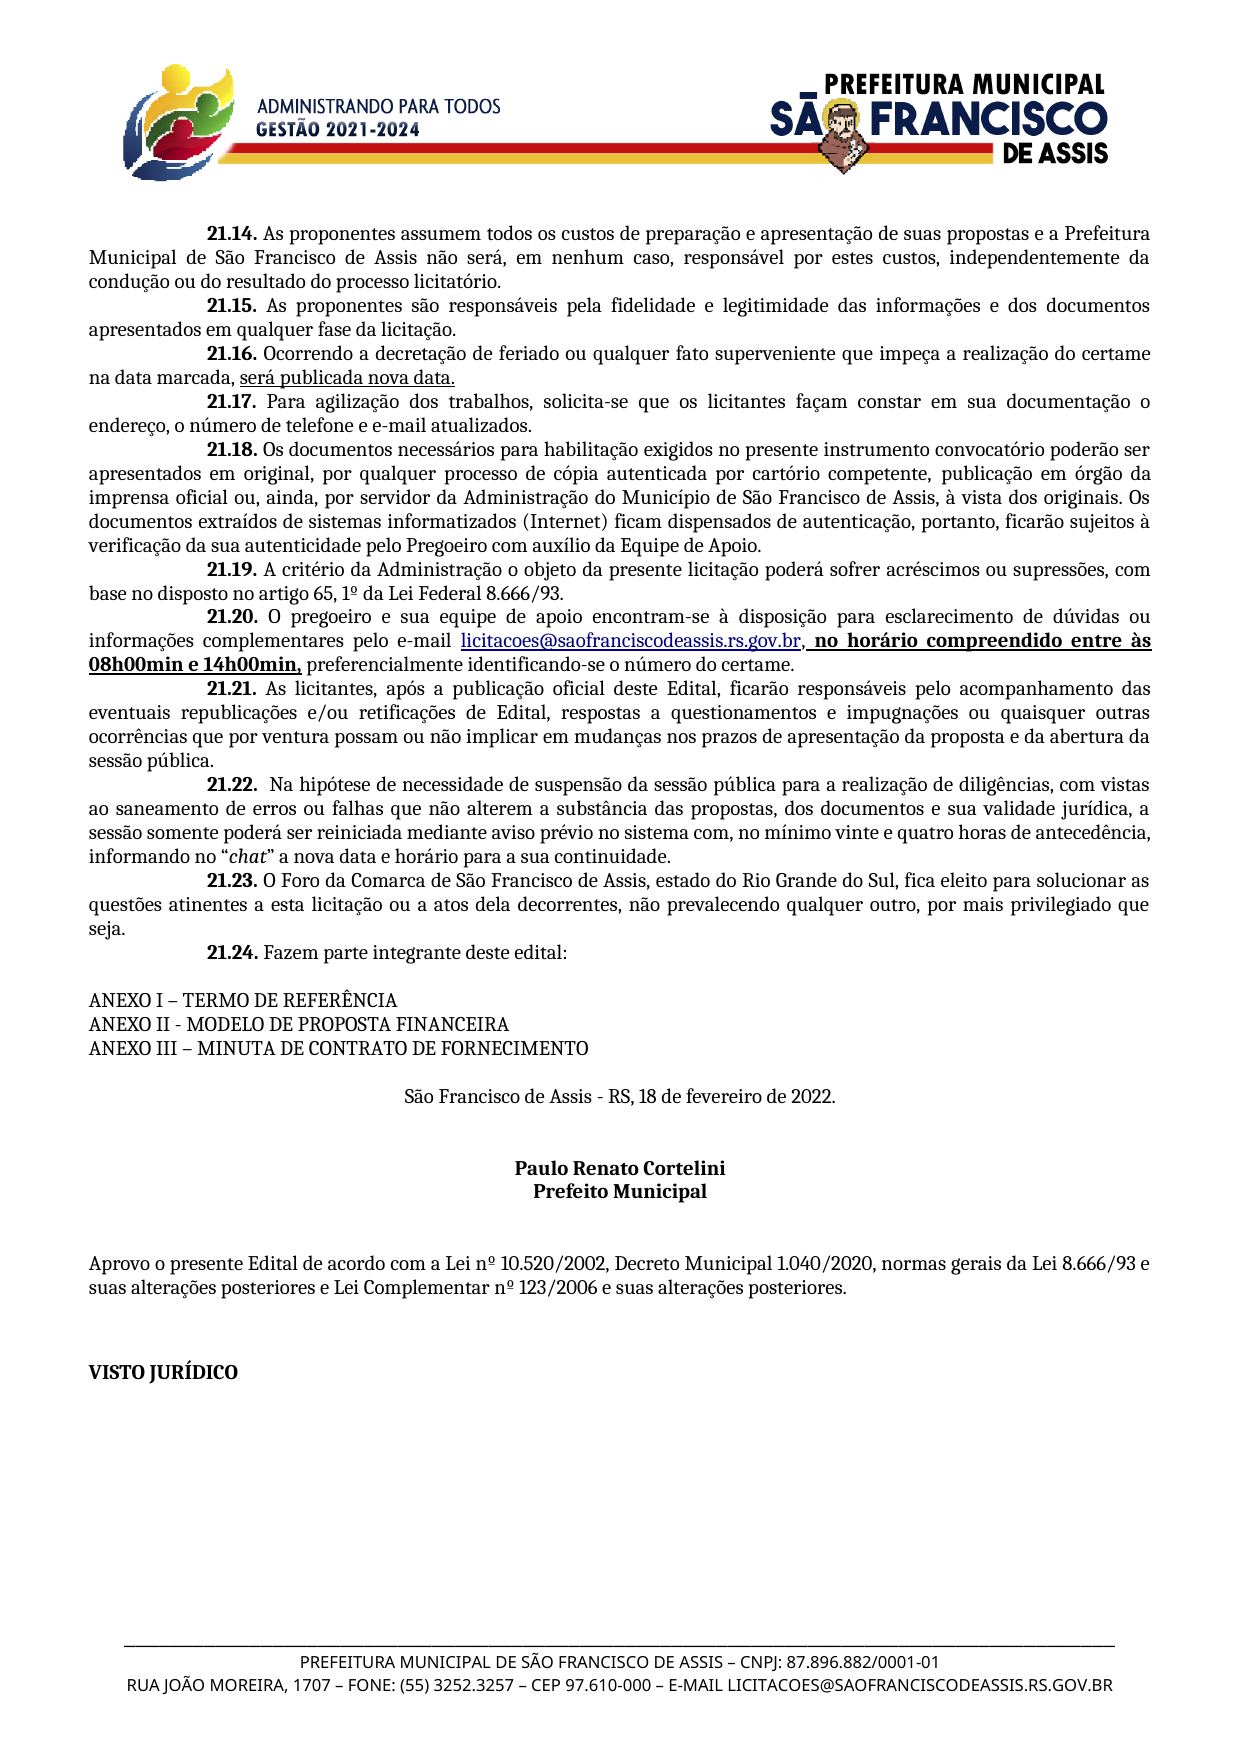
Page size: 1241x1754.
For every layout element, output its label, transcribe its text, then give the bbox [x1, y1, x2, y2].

text 21.21. As licitantes, após a publicação oficial deste Edital, ficarão responsáveis pelo acompanhamento das eventuais republicações e/ou retificações de Edital, respostas a questionamentos e impugnações ou quaisquer outras ocorrências que por ventura possam ou não implicar em mudanças nos prazos de apresentação da proposta e da abertura da sessão pública. [89, 677, 1152, 773]
text 21.15. As proponentes são responsáveis pela fidelidade e legitimidade das informações e dos documentos apresentados em qualquer fase da licitação. [89, 294, 1152, 342]
text 21.23. O Foro da Comarca de São Francisco de Assis, estado do Rio Grande do Sul, fica eleito para solucionar as questões atinentes a esta licitação ou a atos dela decorrentes, não prevalecendo qualquer outro, por mais privilegiado que seja. [89, 869, 1152, 941]
text 21.18. Os documentos necessários para habilitação exigidos no presente instrumento convocatório poderão ser apresentados em original, por qualquer processo de cópia autenticada por cartório competente, publicação em órgão da imprensa oficial ou, ainda, por servidor da Administração do Município de São Francisco de Assis, à vista dos originais. Os documentos extraídos de sistemas informatizados (Internet) ficam dispensados de autenticação, portanto, ficarão sujeitos à verificação da sua autenticidade pelo Pregoeiro com auxílio da Equipe de Apoio. [89, 437, 1152, 557]
text 21.14. As proponentes assumem todos os custos de preparação e apresentação de suas propostas e a Prefeitura Municipal de São Francisco de Assis não será, em nenhum caso, responsável por estes custos, independentemente da condução ou do resultado do processo licitatório. [89, 222, 1152, 294]
text ANEXO I – TERMO DE REFERÊNCIA [89, 988, 1152, 1012]
text VISTO JURÍDICO [89, 1360, 1152, 1384]
text Paulo Renato Cortelini [89, 1156, 1152, 1180]
text Aprovo o presente Edital de acordo com a Lei nº 10.520/2002, Decreto Municipal 1.040/2020, normas gerais da Lei 8.666/93 e suas alterações posteriores e Lei Complementar nº 123/2006 e suas alterações posteriores. [89, 1252, 1152, 1300]
text São Francisco de Assis - RS, 18 de fevereiro de 2022. [89, 1084, 1152, 1108]
text Prefeito Municipal [89, 1180, 1152, 1204]
text ANEXO II - MODELO DE PROPOSTA FINANCEIRA [89, 1012, 1152, 1036]
text 21.16. Ocorrendo a decretação de feriado ou qualquer fato superveniente que impeça a realização do certame na data marcada, será publicada nova data. [89, 342, 1152, 389]
text 21.17. Para agilização dos trabalhos, solicita-se que os licitantes façam constar em sua documentação o endereço, o número de telefone e e-mail atualizados. [89, 389, 1152, 437]
text 21.20. O pregoeiro e sua equipe de apoio encontram-se à disposição para esclarecimento de dúvidas ou informações complementares pelo e-mail licitacoes@saofranciscodeassis.rs.gov.br, no horário compreendido entre às 08h00min e 14h00min, preferencialmente identificando-se o número do certame. [89, 605, 1152, 677]
text 21.22. Na hipótese de necessidade de suspensão da sessão pública para a realização de diligências, com vistas ao saneamento de erros ou falhas que não alterem a substância das propostas, dos documentos e sua validade jurídica, a sessão somente poderá ser reiniciada mediante aviso prévio no sistema com, no mínimo vinte e quatro horas de antecedência, informando no “chat” a nova data e horário para a sua continuidade. [89, 773, 1152, 869]
text ANEXO III – MINUTA DE CONTRATO DE FORNECIMENTO [89, 1036, 1152, 1060]
text 21.24. Fazem parte integrante deste edital: [89, 941, 1152, 964]
text 21.19. A critério da Administração o objeto da presente licitação poderá sofrer acréscimos ou supressões, com base no disposto no artigo 65, 1º da Lei Federal 8.666/93. [89, 557, 1152, 605]
